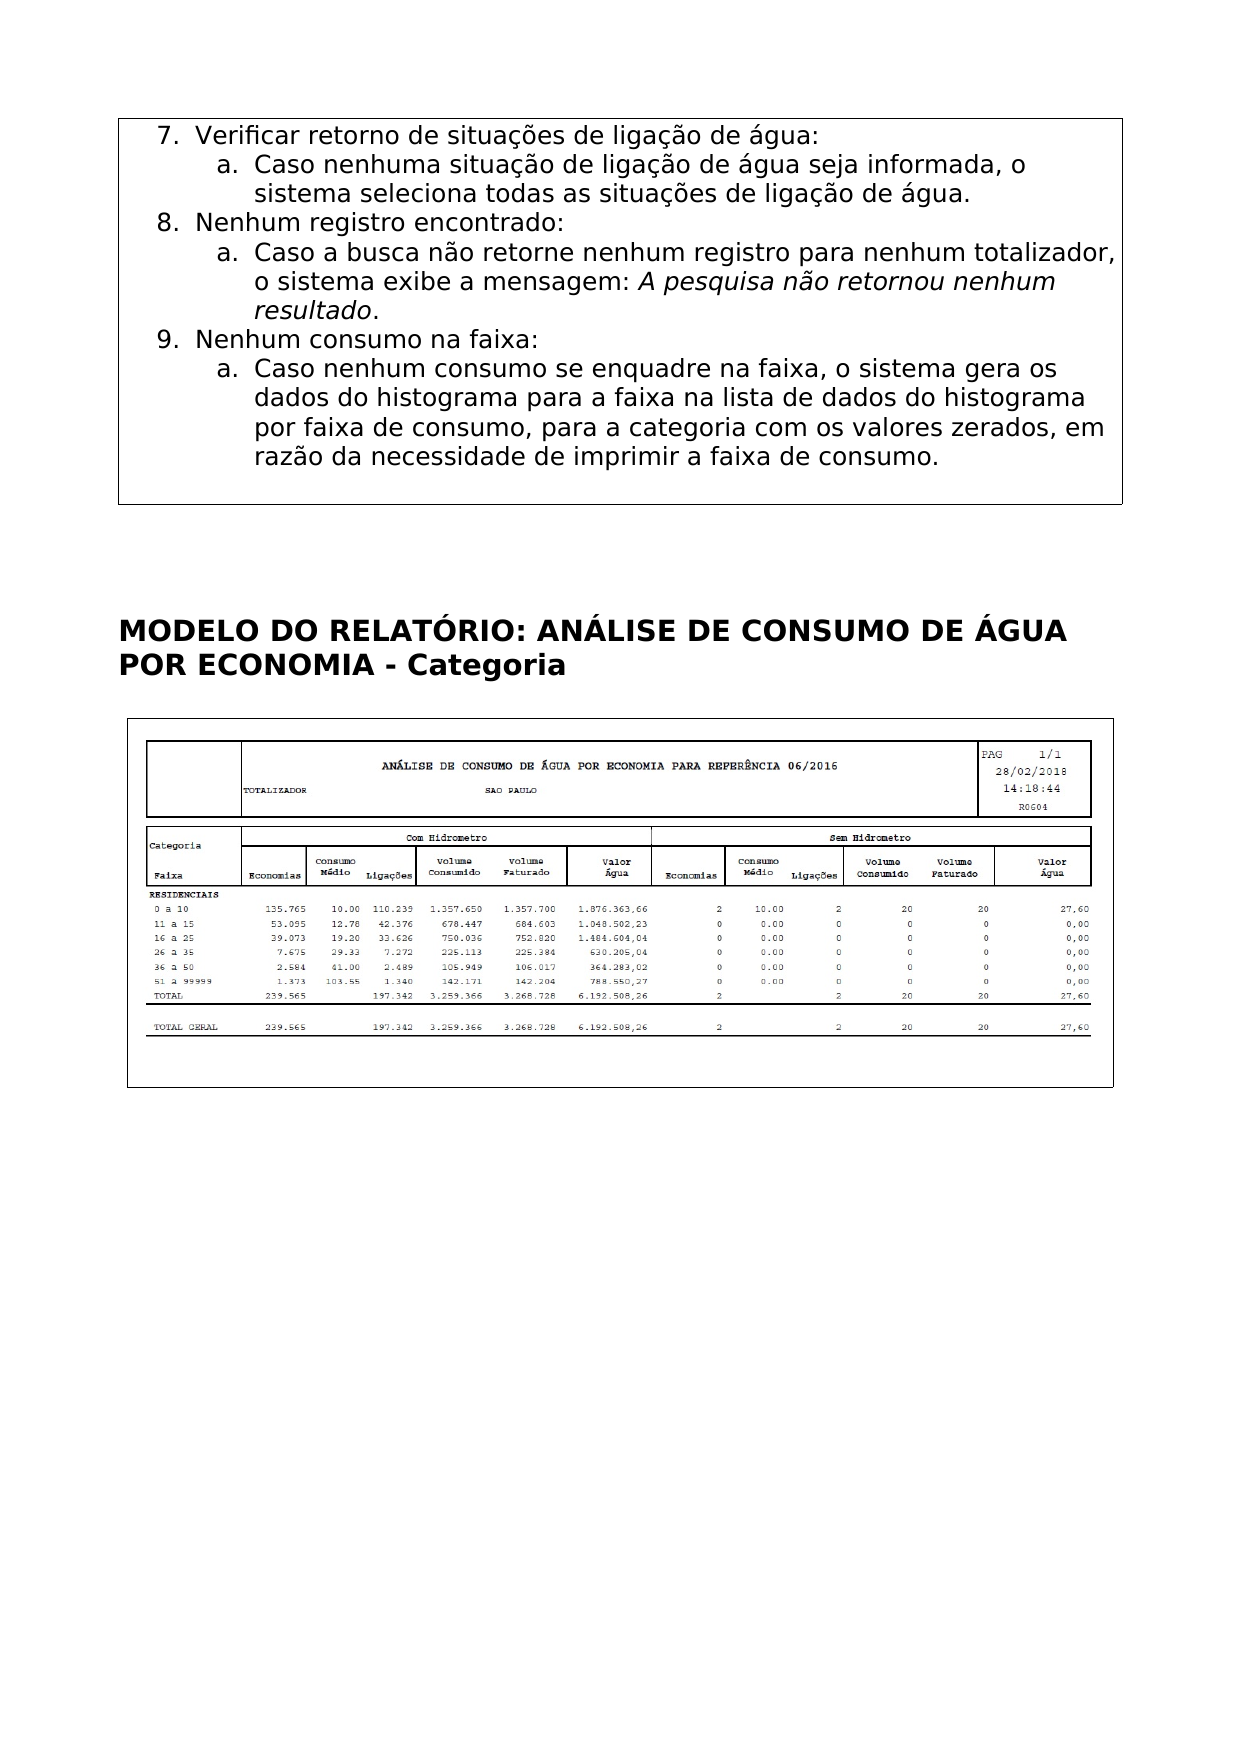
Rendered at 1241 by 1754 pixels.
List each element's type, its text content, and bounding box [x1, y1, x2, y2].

subtitle MODELO DO RELATÓRIO: ANÁLISE DE CONSUMO DE ÁGUA POR ECONOMIA - Categoria [118, 614, 1122, 682]
table_header [128, 719, 1113, 1087]
picture [129, 721, 1111, 1055]
table_header Agora, informe os campos obrigatórios (sinalizados em tela por um asterisco vermelho) e os demais que julgar necessários. Em seguida, clique no botão ou . Para detalhes sobre o preenchimento dos campos, clique AQUI. Os relatórios de emissão e simulação do histograma podem ser vistos aqui, aqui, aqui e aqui. No campo Faixas de Consumo por Categoria é possível remover ou adicionar os dados do histograma relativos às faixas de consumo por categoria, utilizando, respectivamente, os botões ou . O sistema fará o cálculo do valor de água, considerando a tarifa associada à vigência de simulação. Para cada faixa do histograma solicitado, a rotina de cálculo será executada para cada consumo por metro cúbico existente na tabela de histograma correspondente à referência informada, determinando o valor de água e gerando o histograma com os valores de água baseados na tarifa de simulação. No cabeçalho do relatório, será indicado que a emissão corresponde a um histograma de simulação, bem como o instante da última alteração realizada na tabela de tarifas de simulação. Antes, o sistema efetua algumas validações: Verificar existência de dados para o ano/mês de referência retornado: Caso não existam dados do histograma de água para o ano/mês de referência retornado, o sistema exibe a mensagem: Não existem dados do Histograma de Água para o mês « mês/ano referência retornado ». Verificar retorno de tipo de categoria: Caso nenhum tipo de categoria seja informado, o sistema seleciona todos os tipos de categoria. Verificar retorno de categorias: Caso nenhuma categoria seja informada, o sistema seleciona todas as categorias. Verificar retorno de tarifas: Caso nenhuma tarifa seja informada, o sistema seleciona todas as tarifas. Verificar retorno de perfis de imóvel: Caso nenhum perfil de imóvel seja informado, o sistema seleciona todos os perfis. Verificar retorno de esferas de poder: Caso nenhuma esfera de poder seja informada, o sistema seleciona todas as esferas de poder. Verificar retorno de situações de ligação de água: Caso nenhuma situação de ligação de água seja informada, o sistema seleciona todas as situações de ligação de água. Nenhum registro encontrado: Caso a busca não retorne nenhum registro para nenhum totalizador, o sistema exibe a mensagem: A pesquisa não retornou nenhum resultado. Nenhum consumo na faixa: Caso nenhum consumo se enquadre na faixa, o sistema gera os dados do histograma para a faixa na lista de dados do histograma por faixa de consumo, para a categoria com os valores zerados, em razão da necessidade de imprimir a faixa de consumo. [119, 119, 1122, 503]
